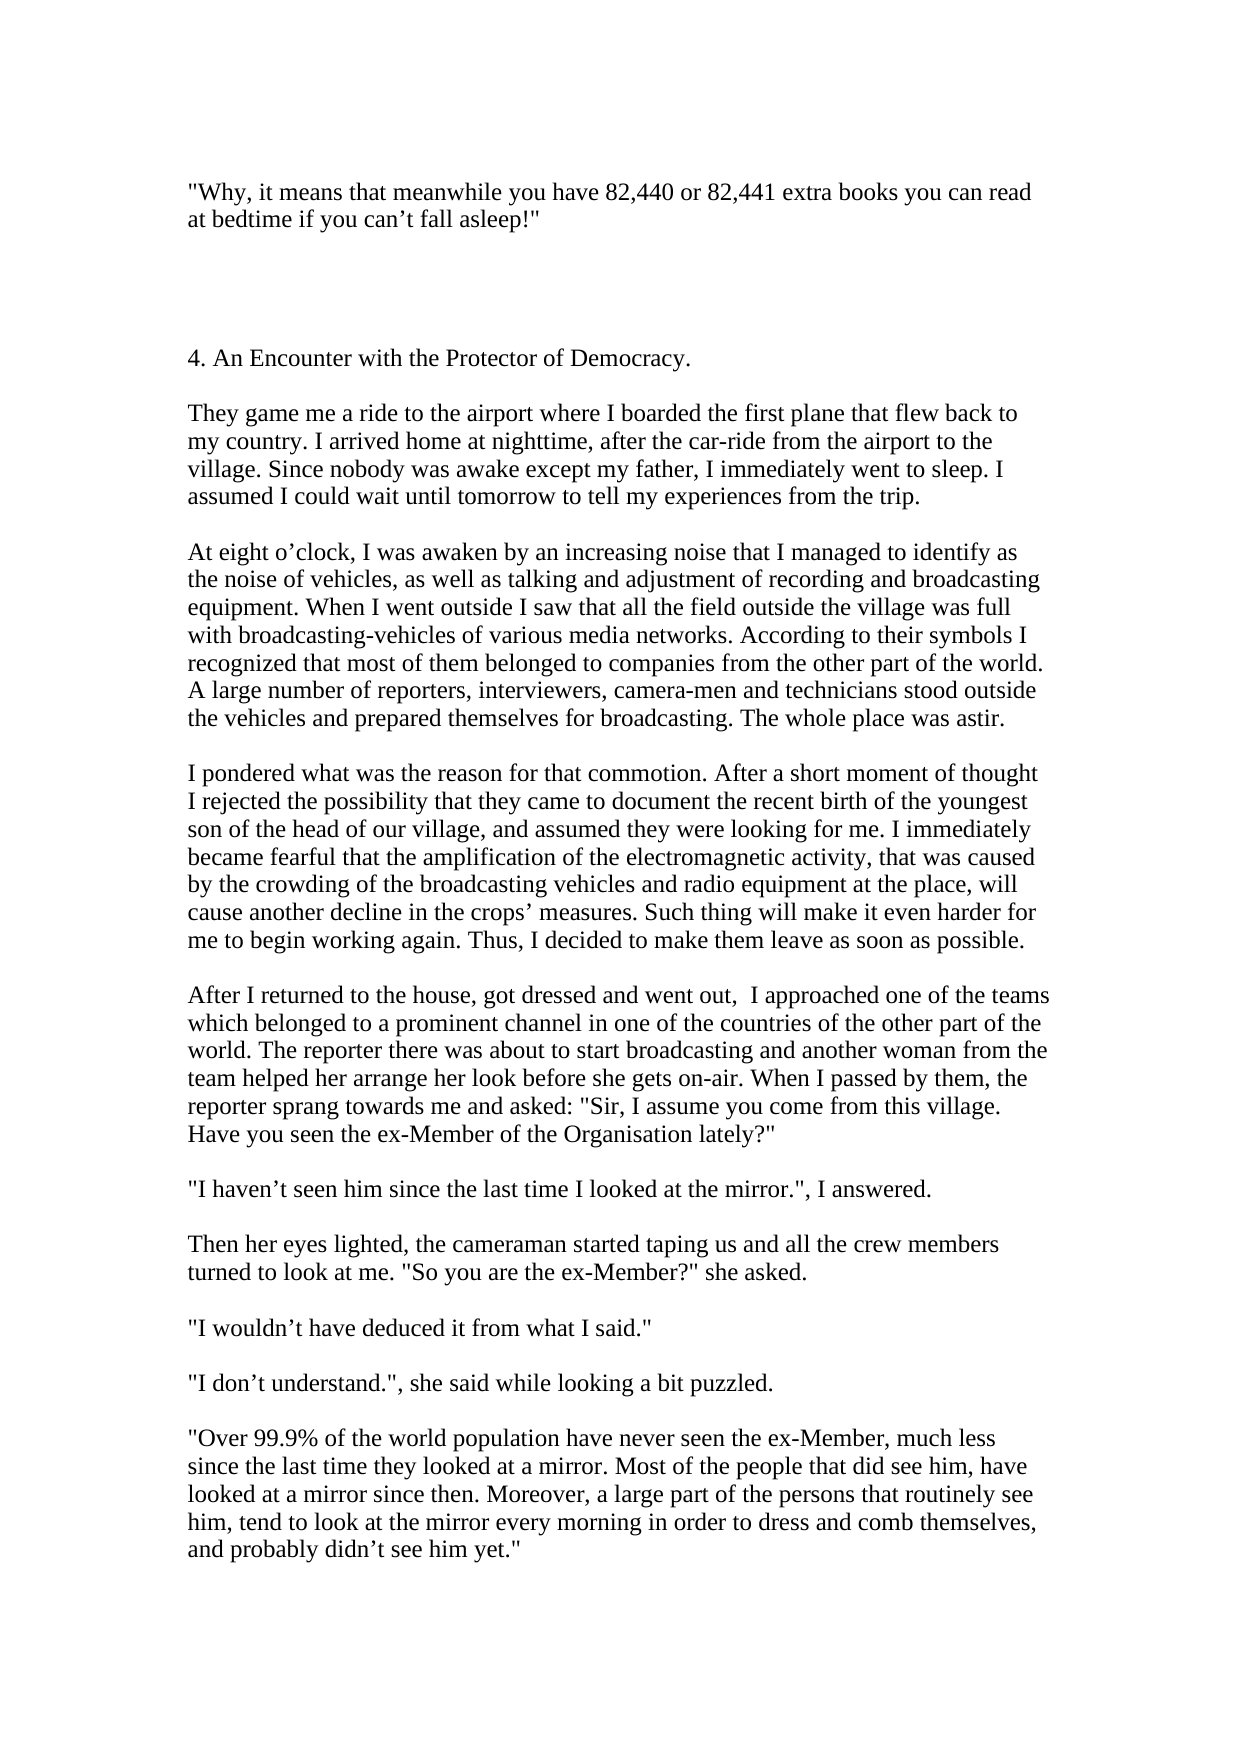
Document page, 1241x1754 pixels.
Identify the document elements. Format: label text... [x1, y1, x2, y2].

text Then her eyes lighted, the cameraman started taping us and all the crew members turned to look at me. "So you are the ex-Member?" she asked. [187, 1231, 1053, 1286]
text I pondered what was the reason for that commotion. After a short moment of thought I rejected the possibility that they came to document the recent birth of the youngest son of the head of our village, and assumed they were looking for me. I immediately became fearful that the amplification of the electromagnetic activity, that was caused by the crowding of the broadcasting vehicles and radio equipment at the place, will cause another decline in the crops’ measures. Such thing will make it even harder for me to begin working again. Thus, I decided to make them leave as soon as possible. [187, 759, 1053, 953]
text At eight o’clock, I was awaken by an increasing noise that I managed to identify as the noise of vehicles, as well as talking and adjustment of recording and broadcasting equipment. When I went outside I saw that all the field outside the village was full with broadcasting-vehicles of various media networks. According to their symbols I recognized that most of them belonged to companies from the other part of the world. A large number of reporters, interviewers, camera-men and technicians stood outside the vehicles and prepared themselves for broadcasting. The whole place was astir. [187, 538, 1053, 732]
text After I returned to the house, got dressed and went out, I approached one of the teams which belonged to a prominent channel in one of the countries of the other part of the world. The reporter there was about to start broadcasting and another woman from the team helped her arrange her look before she gets on-air. When I passed by them, the reporter sprang towards me and asked: "Sir, I assume you come from this village. Have you seen the ex-Member of the Organisation lately?" [187, 981, 1053, 1147]
text "Why, it means that meanwhile you have 82,440 or 82,441 extra books you can read at bedtime if you can’t fall asleep!" [187, 178, 1053, 233]
text "I haven’t seen him since the last time I looked at the mirror.", I answered. [187, 1175, 1053, 1203]
text They game me a ride to the airport where I boarded the first plane that flew back to my country. I arrived home at nighttime, after the car-ride from the airport to the village. Since nobody was awake except my father, I immediately went to sleep. I assumed I could wait until tomorrow to tell my experiences from the trip. [187, 399, 1053, 510]
text 4. An Encounter with the Protector of Democracy. [187, 344, 1053, 372]
text "Over 99.9% of the world population have never seen the ex-Member, much less since the last time they looked at a mirror. Most of the people that did see him, have looked at a mirror since then. Moreover, a large part of the persons that routinely see him, tend to look at the mirror every morning in order to dress and comb themselves, and probably didn’t see him yet." [187, 1424, 1053, 1563]
text "I don’t understand.", she said while looking a bit puzzled. [187, 1369, 1053, 1397]
text "I wouldn’t have deduced it from what I said." [187, 1314, 1053, 1341]
